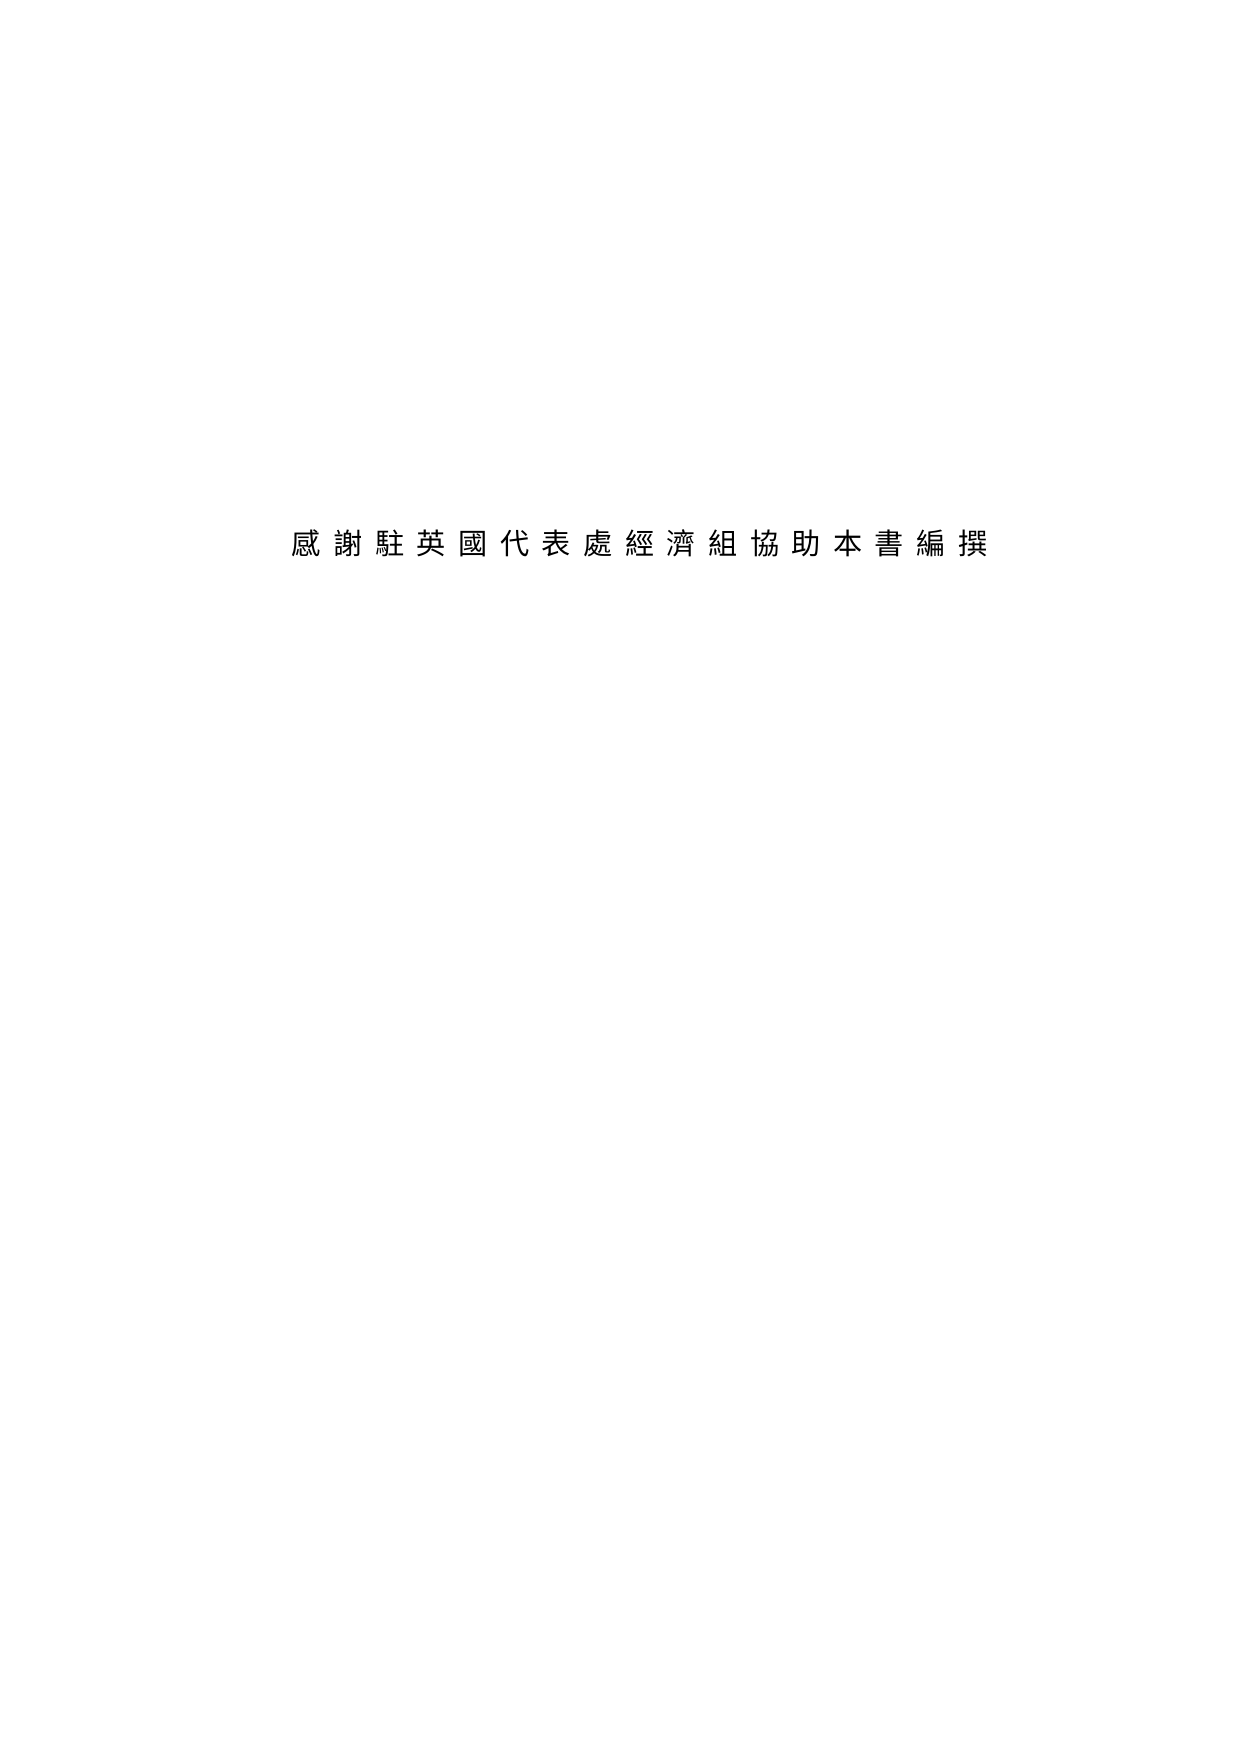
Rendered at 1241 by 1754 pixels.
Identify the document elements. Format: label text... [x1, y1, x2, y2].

table_cell [183, 688, 1058, 750]
table_cell 感謝駐英國代表處經濟組協助本書編撰 [183, 250, 1058, 688]
